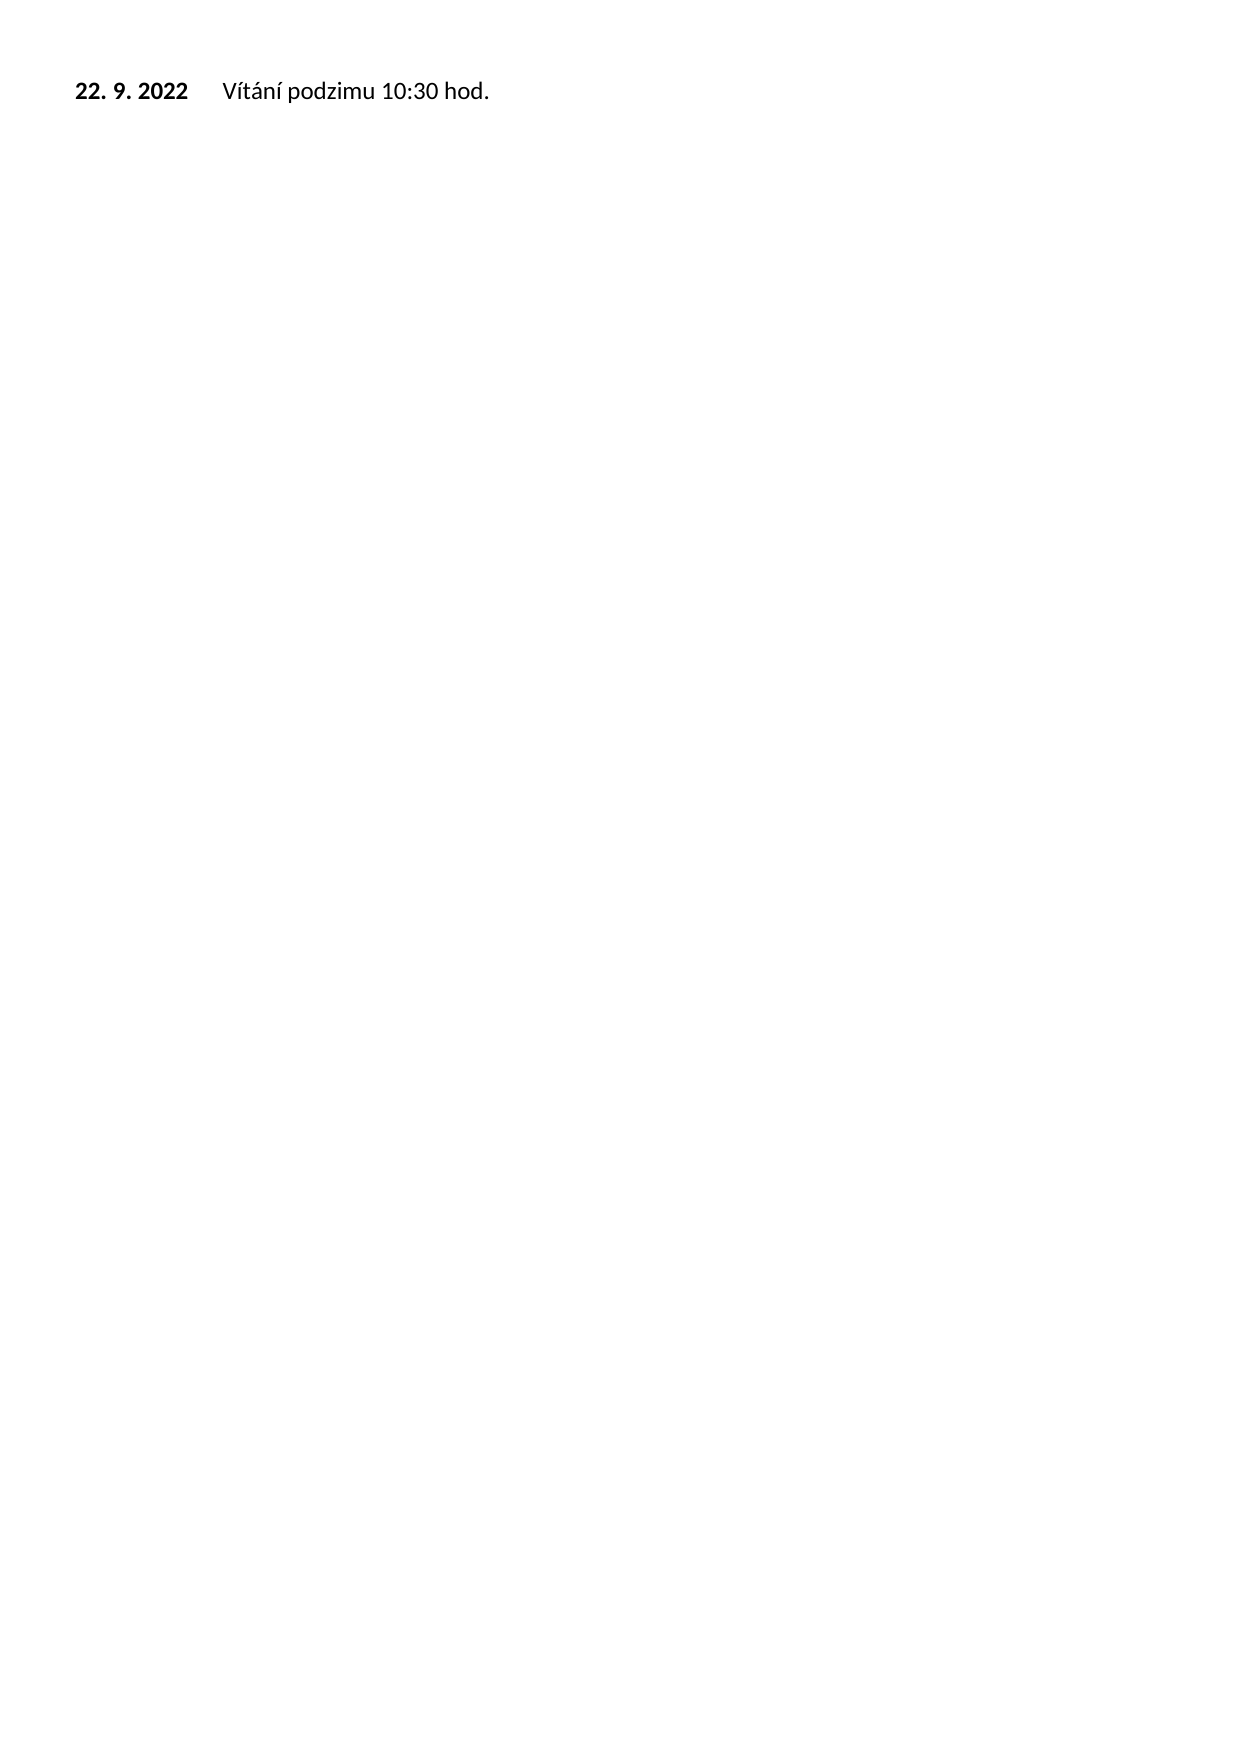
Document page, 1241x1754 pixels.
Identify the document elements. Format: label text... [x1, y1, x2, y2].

text 22. 9. 2022 Vítání podzimu 10:30 hod. [75, 75, 1165, 106]
